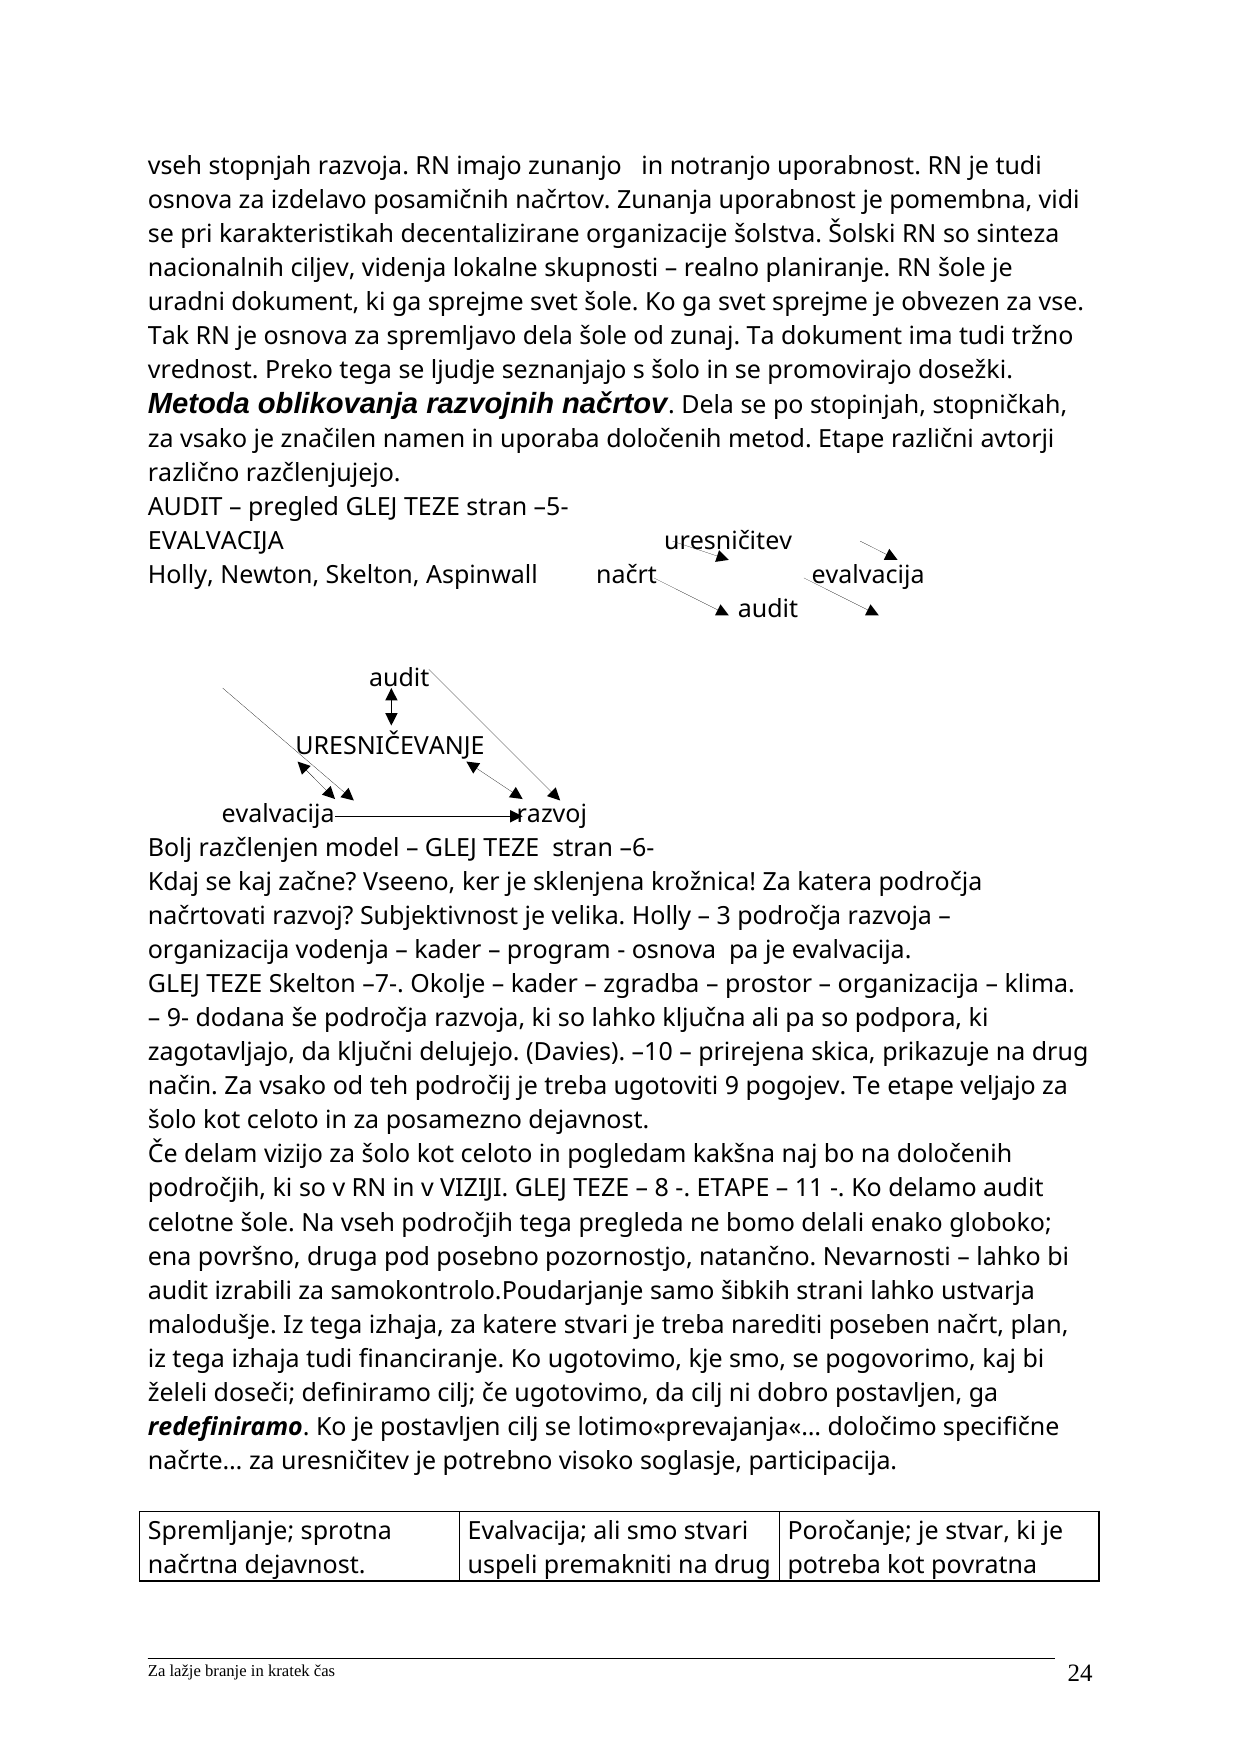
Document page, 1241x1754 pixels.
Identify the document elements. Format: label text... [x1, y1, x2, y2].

text audit [148, 659, 1093, 693]
text AUDIT – pregled GLEJ TEZE stran –5- [148, 489, 1093, 523]
text vseh stopnjah razvoja. RN imajo zunanjo in notranjo uporabnost. RN je tudi osnova za izdelavo posamičnih načrtov. Zunanja uporabnost je pomembna, vidi se pri karakteristikah decentalizirane organizacije šolstva. Šolski RN so sinteza nacionalnih ciljev, videnja lokalne skupnosti – realno planiranje. RN šole je uradni dokument, ki ga sprejme svet šole. Ko ga svet sprejme je obvezen za vse. Tak RN je osnova za spremljavo dela šole od zunaj. Ta dokument ima tudi tržno vrednost. Preko tega se ljudje seznanjajo s šolo in se promovirajo dosežki. [148, 148, 1093, 386]
text Če delam vizijo za šolo kot celoto in pogledam kakšna naj bo na določenih področjih, ki so v RN in v VIZIJI. GLEJ TEZE – 8 -. ETAPE – 11 -. Ko delamo audit celotne šole. Na vseh področjih tega pregleda ne bomo delali enako globoko; ena površno, druga pod posebno pozornostjo, natančno. Nevarnosti – lahko bi audit izrabili za samokontrolo.Poudarjanje samo šibkih strani lahko ustvarja malodušje. Iz tega izhaja, za katere stvari je treba narediti poseben načrt, plan, iz tega izhaja tudi financiranje. Ko ugotovimo, kje smo, se pogovorimo, kaj bi želeli doseči; definiramo cilj; če ugotovimo, da cilj ni dobro postavljen, ga redefiniramo. Ko je postavljen cilj se lotimo«prevajanja«… določimo specifične načrte… za uresničitev je potrebno visoko soglasje, participacija. [148, 1136, 1093, 1477]
table_header Spremljanje; sprotna načrtna dejavnost. [140, 1512, 459, 1580]
text Holly, Newton, Skelton, Aspinwall načrt evalvacija [148, 557, 1093, 591]
text Bolj razčlenjen model – GLEJ TEZE stran –6- [148, 829, 1093, 863]
text evalvacija razvoj [148, 795, 1093, 829]
table_header Evalvacija; ali smo stvari uspeli premakniti na drug [460, 1512, 779, 1580]
text URESNIČEVANJE [270, 727, 519, 761]
text audit [148, 591, 1093, 625]
text GLEJ TEZE Skelton –7-. Okolje – kader – zgradba – prostor – organizacija – klima. – 9- dodana še področja razvoja, ki so lahko ključna ali pa so podpora, ki zagotavljajo, da ključni delujejo. (Davies). –10 – prirejena skica, prikazuje na drug način. Za vsako od teh področij je treba ugotoviti 9 pogojev. Te etape veljajo za šolo kot celoto in za posamezno dejavnost. [148, 966, 1093, 1136]
text Kdaj se kaj začne? Vseeno, ker je sklenjena krožnica! Za katera področja načrtovati razvoj? Subjektivnost je velika. Holly – 3 področja razvoja – organizacija vodenja – kader – program - osnova pa je evalvacija. [148, 863, 1093, 966]
table_header Poročanje; je stvar, ki je potreba kot povratna [780, 1512, 1098, 1580]
text URESNIČEVANJE [148, 727, 306, 761]
text Metoda oblikovanja razvojnih načrtov. Dela se po stopinjah, stopničkah, za vsako je značilen namen in uporaba določenih metod. Etape različni avtorji različno razčlenjujejo. [148, 386, 1093, 489]
text URESNIČEVANJE [488, 727, 1093, 761]
text EVALVACIJA uresničitev [148, 523, 1093, 557]
